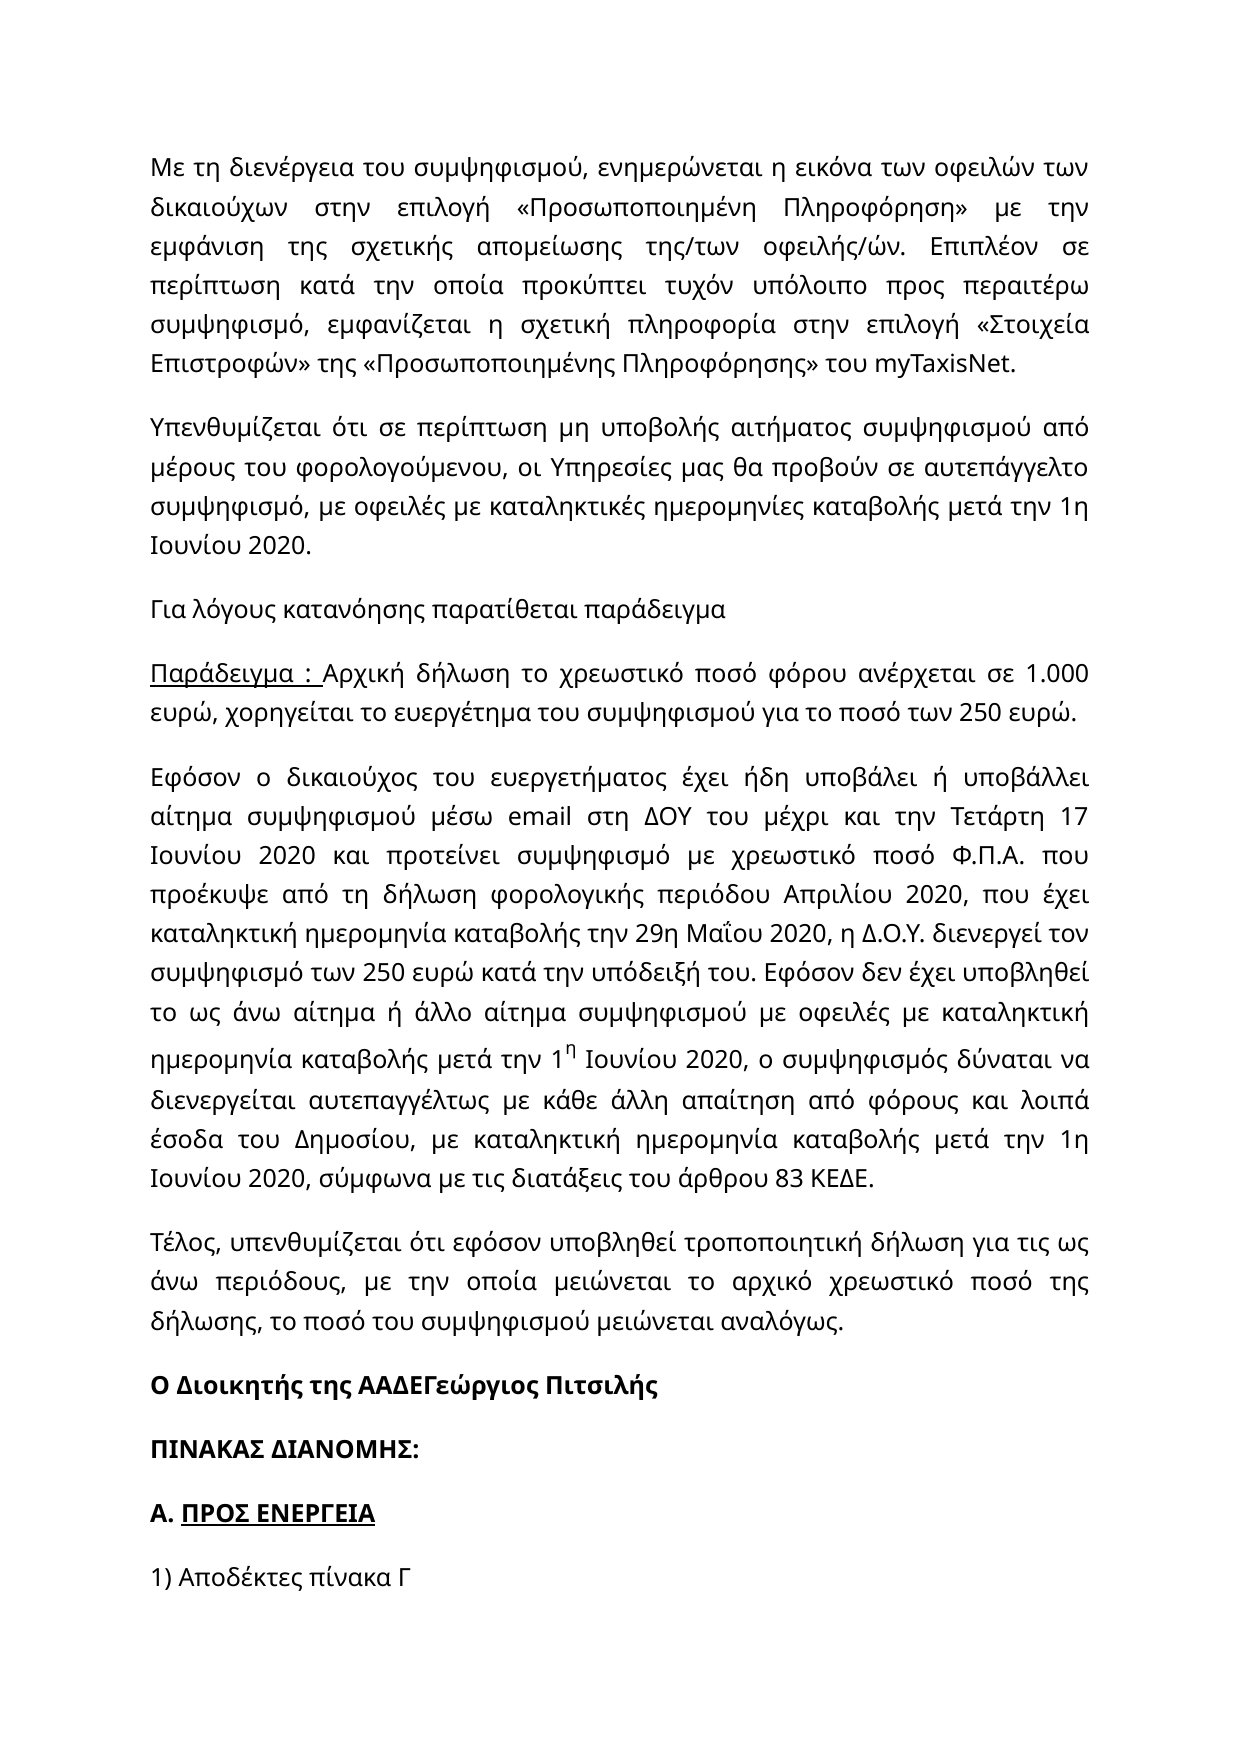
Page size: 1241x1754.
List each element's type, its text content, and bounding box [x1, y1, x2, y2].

text Για λόγους κατανόησης παρατίθεται παράδειγμα [150, 592, 1090, 626]
text Υπενθυμίζεται ότι σε περίπτωση μη υποβολής αιτήματος συμψηφισμού από μέρους του φορολογούμενου, οι Υπηρεσίες μας θα προβούν σε αυτεπάγγελτο συμψηφισμό, με οφειλές με καταληκτικές ημερομηνίες καταβολής μετά την 1η Ιουνίου 2020. [150, 410, 1090, 562]
text Εφόσον ο δικαιούχος του ευεργετήματος έχει ήδη υποβάλει ή υποβάλλει αίτημα συμψηφισμού μέσω email στη ΔΟΥ του μέχρι και την Τετάρτη 17 Ιουνίου 2020 και προτείνει συμψηφισμό με χρεωστικό ποσό Φ.Π.Α. που προέκυψε από τη δήλωση φορολογικής περιόδου Απριλίου 2020, που έχει καταληκτική ημερομηνία καταβολής την 29η Μαΐου 2020, η Δ.Ο.Υ. διενεργεί τον συμψηφισμό των 250 ευρώ κατά την υπόδειξή του. Εφόσον δεν έχει υποβληθεί το ως άνω αίτημα ή άλλο αίτημα συμψηφισμού με οφειλές με καταληκτική ημερομηνία καταβολής μετά την 1η Ιουνίου 2020, ο συμψηφισμός δύναται να διενεργείται αυτεπαγγέλτως με κάθε άλλη απαίτηση από φόρους και λοιπά έσοδα του Δημοσίου, με καταληκτική ημερομηνία καταβολής μετά την 1η Ιουνίου 2020, σύμφωνα με τις διατάξεις του άρθρου 83 ΚΕΔΕ. [150, 759, 1090, 1195]
text 1) Αποδέκτες πίνακα Γ [150, 1560, 1090, 1594]
text Με τη διενέργεια του συμψηφισμού, ενημερώνεται η εικόνα των οφειλών των δικαιούχων στην επιλογή «Προσωποποιημένη Πληροφόρηση» με την εμφάνιση της σχετικής απομείωσης της/των οφειλής/ών. Επιπλέον σε περίπτωση κατά την οποία προκύπτει τυχόν υπόλοιπο προς περαιτέρω συμψηφισμό, εμφανίζεται η σχετική πληροφορία στην επιλογή «Στοιχεία Επιστροφών» της «Προσωποποιημένης Πληροφόρησης» του myTaxisNet. [150, 150, 1090, 380]
text Ο Διοικητής της ΑΑΔΕΓεώργιος Πιτσιλής [150, 1367, 1090, 1401]
text Α. ΠΡΟΣ ΕΝΕΡΓΕΙΑ [150, 1496, 1090, 1530]
text Τέλος, υπενθυμίζεται ότι εφόσον υποβληθεί τροποποιητική δήλωση για τις ως άνω περιόδους, με την οποία μειώνεται το αρχικό χρεωστικό ποσό της δήλωσης, το ποσό του συμψηφισμού μειώνεται αναλόγως. [150, 1225, 1090, 1337]
text ΠΙΝΑΚΑΣ ΔΙΑΝΟΜΗΣ: [150, 1431, 1090, 1466]
text Παράδειγμα : Αρχική δήλωση το χρεωστικό ποσό φόρου ανέρχεται σε 1.000 ευρώ, χορηγείται το ευεργέτημα του συμψηφισμού για το ποσό των 250 ευρώ. [150, 656, 1090, 729]
